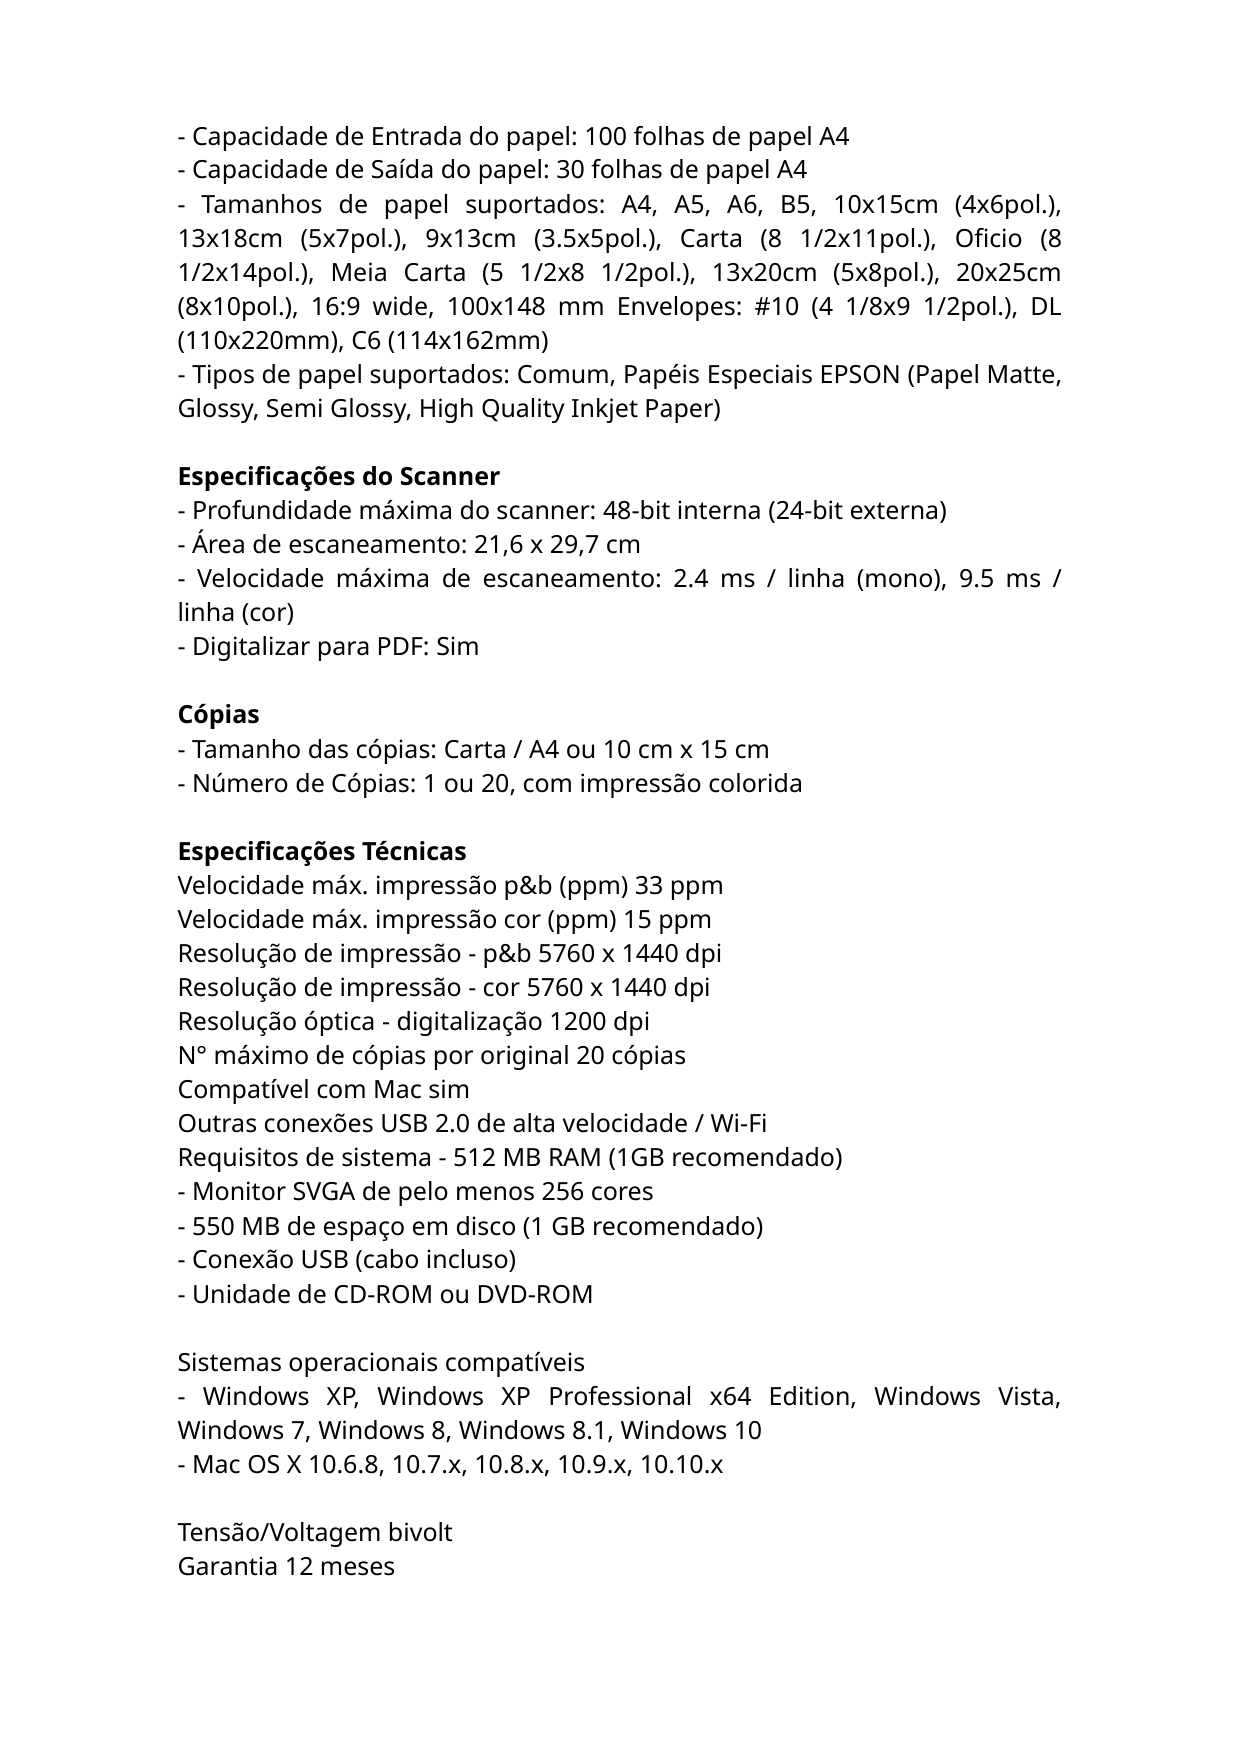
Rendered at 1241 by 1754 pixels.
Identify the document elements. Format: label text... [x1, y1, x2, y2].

text N° máximo de cópias por original 20 cópias [177, 1038, 1063, 1072]
text Tensão/Voltagem bivolt [177, 1515, 1063, 1549]
text - Número de Cópias: 1 ou 20, com impressão colorida [177, 765, 1063, 799]
text Resolução de impressão - p&b 5760 x 1440 dpi [177, 936, 1063, 970]
text - Windows XP, Windows XP Professional x64 Edition, Windows Vista, Windows 7, Windows 8, Windows 8.1, Windows 10 [177, 1378, 1063, 1447]
text Requisitos de sistema - 512 MB RAM (1GB recomendado) [177, 1140, 1063, 1174]
text - Monitor SVGA de pelo menos 256 cores [177, 1174, 1063, 1208]
text - Capacidade de Saída do papel: 30 folhas de papel A4 [177, 152, 1063, 186]
text - Tamanho das cópias: Carta / A4 ou 10 cm x 15 cm [177, 731, 1063, 765]
text - Unidade de CD-ROM ou DVD-ROM [177, 1276, 1063, 1310]
text Resolução de impressão - cor 5760 x 1440 dpi [177, 970, 1063, 1004]
text - Digitalizar para PDF: Sim [177, 629, 1063, 663]
text Especificações Técnicas [177, 833, 1063, 867]
text - Tamanhos de papel suportados: A4, A5, A6, B5, 10x15cm (4x6pol.), 13x18cm (5x7pol.), 9x13cm (3.5x5pol.), Carta (8 1/2x11pol.), Oficio (8 1/2x14pol.), Meia Carta (5 1/2x8 1/2pol.), 13x20cm (5x8pol.), 20x25cm (8x10pol.), 16:9 wide, 100x148 mm Envelopes: #10 (4 1/8x9 1/2pol.), DL (110x220mm), C6 (114x162mm) [177, 186, 1063, 357]
text Especificações do Scanner [177, 459, 1063, 493]
text - Capacidade de Entrada do papel: 100 folhas de papel A4 [177, 118, 1063, 152]
text Velocidade máx. impressão cor (ppm) 15 ppm [177, 902, 1063, 936]
text Cópias [177, 697, 1063, 731]
text - Profundidade máxima do scanner: 48-bit interna (24-bit externa) [177, 493, 1063, 527]
text Outras conexões USB 2.0 de alta velocidade / Wi-Fi [177, 1106, 1063, 1140]
text Velocidade máx. impressão p&b (ppm) 33 ppm [177, 867, 1063, 902]
text - Conexão USB (cabo incluso) [177, 1242, 1063, 1276]
text Compatível com Mac sim [177, 1072, 1063, 1106]
text - 550 MB de espaço em disco (1 GB recomendado) [177, 1208, 1063, 1242]
text - Mac OS X 10.6.8, 10.7.x, 10.8.x, 10.9.x, 10.10.x [177, 1447, 1063, 1481]
text - Tipos de papel suportados: Comum, Papéis Especiais EPSON (Papel Matte, Glossy, Semi Glossy, High Quality Inkjet Paper) [177, 357, 1063, 425]
text - Área de escaneamento: 21,6 x 29,7 cm [177, 527, 1063, 561]
text Resolução óptica - digitalização 1200 dpi [177, 1004, 1063, 1038]
text Garantia 12 meses [177, 1549, 1063, 1583]
text Sistemas operacionais compatíveis [177, 1344, 1063, 1378]
text - Velocidade máxima de escaneamento: 2.4 ms / linha (mono), 9.5 ms / linha (cor) [177, 561, 1063, 629]
